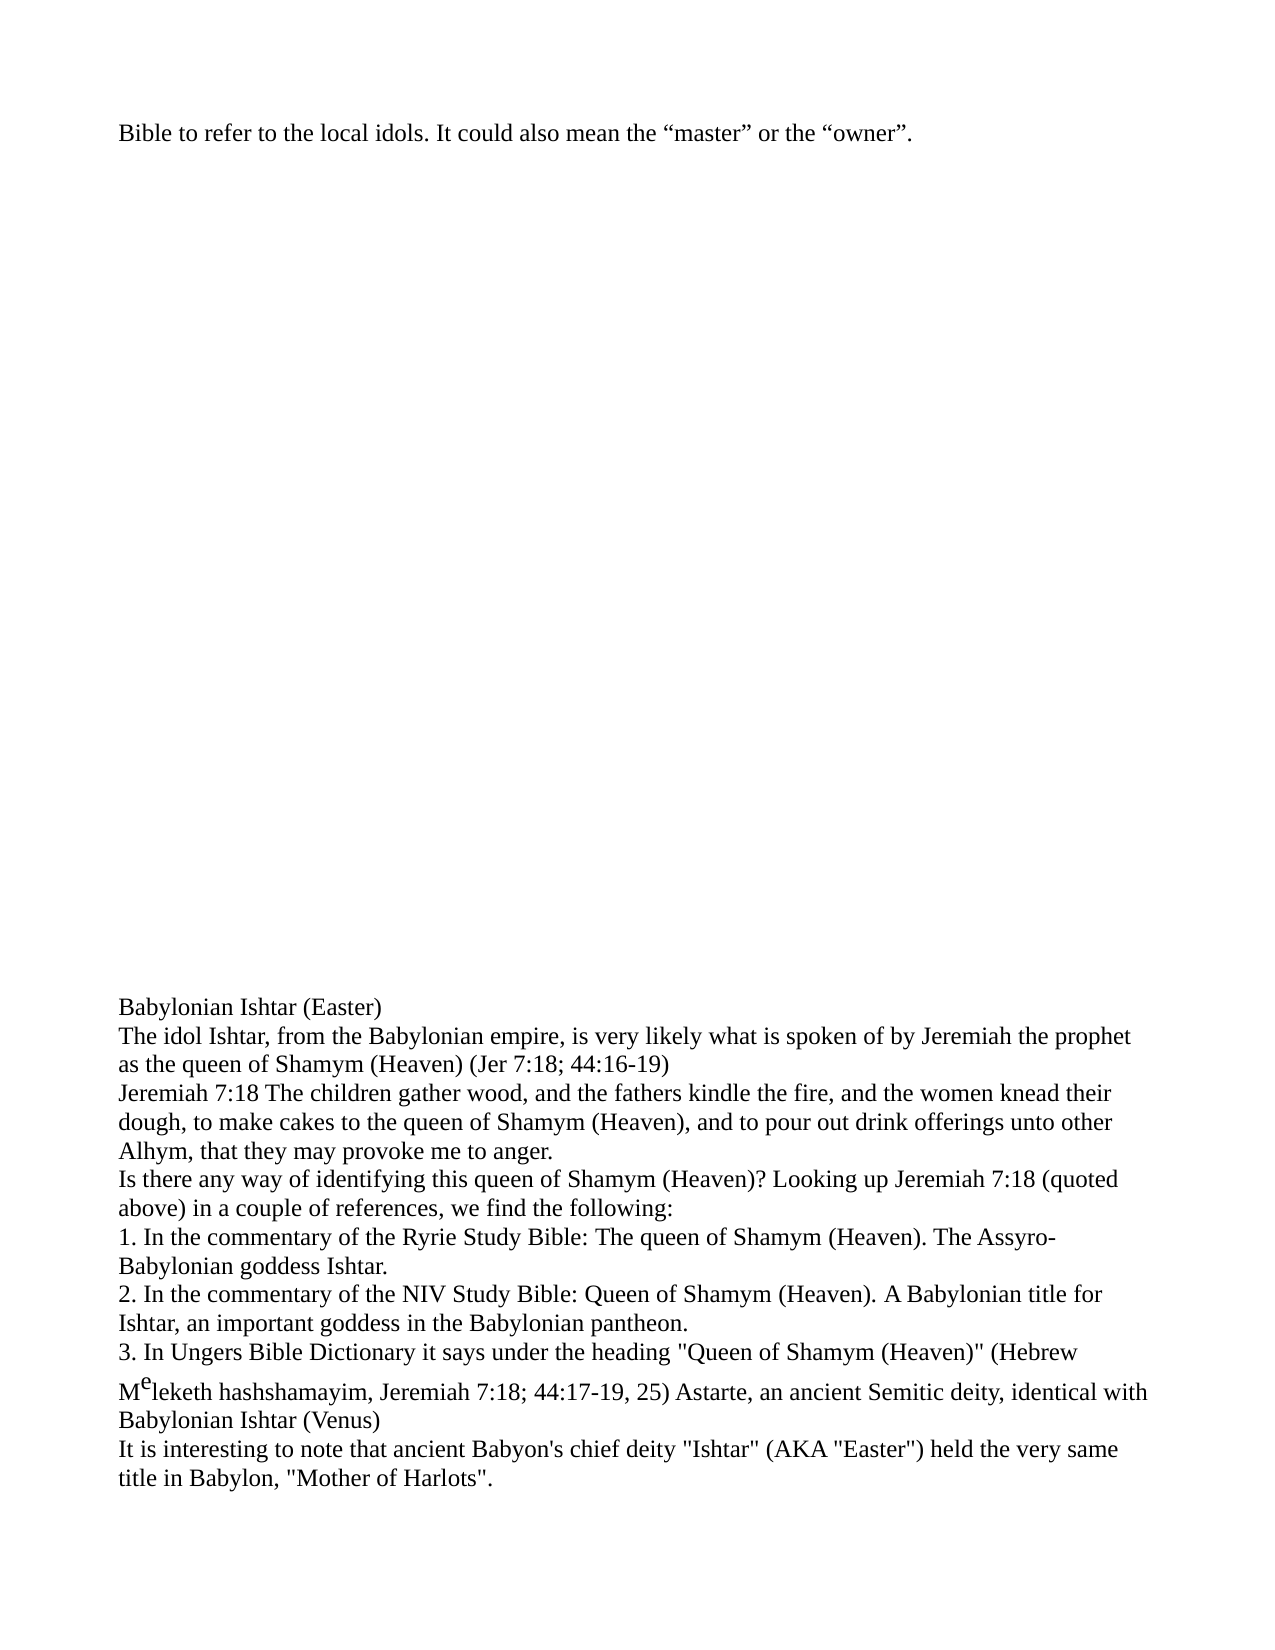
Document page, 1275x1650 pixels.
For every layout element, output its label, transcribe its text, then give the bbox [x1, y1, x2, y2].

text Is there any way of identifying this queen of Shamym (Heaven)? Looking up Jeremiah 7:18 (quoted above) in a couple of references, we find the following: [118, 1164, 1157, 1222]
text Babylonian Ishtar (Easter) [118, 992, 1157, 1021]
text 3. In Ungers Bible Dictionary it says under the heading "Queen of Shamym (Heaven)" (Hebrew Meleketh hashshamayim, Jeremiah 7:18; 44:17-19, 25) Astarte, an ancient Semitic deity, identical with Babylonian Ishtar (Venus) [118, 1337, 1157, 1434]
text It is interesting to note that ancient Babyon's chief deity "Ishtar" (AKA "Easter") held the very same title in Babylon, "Mother of Harlots". [118, 1434, 1157, 1492]
text 1. In the commentary of the Ryrie Study Bible: The queen of Shamym (Heaven). The Assyro-Babylonian goddess Ishtar. [118, 1222, 1157, 1279]
text 2. In the commentary of the NIV Study Bible: Queen of Shamym (Heaven). A Babylonian title for Ishtar, an important goddess in the Babylonian pantheon. [118, 1279, 1157, 1337]
text The idol Ishtar, from the Babylonian empire, is very likely what is spoken of by Jeremiah the prophet as the queen of Shamym (Heaven) (Jer 7:18; 44:16-19) [118, 1021, 1157, 1078]
text Jeremiah 7:18 The children gather wood, and the fathers kindle the fire, and the women knead their dough, to make cakes to the queen of Shamym (Heaven), and to pour out drink offerings unto other Alhym, that they may provoke me to anger. [118, 1078, 1157, 1164]
text Bible to refer to the local idols. It could also mean the “master” or the “owner”. [118, 118, 1157, 147]
